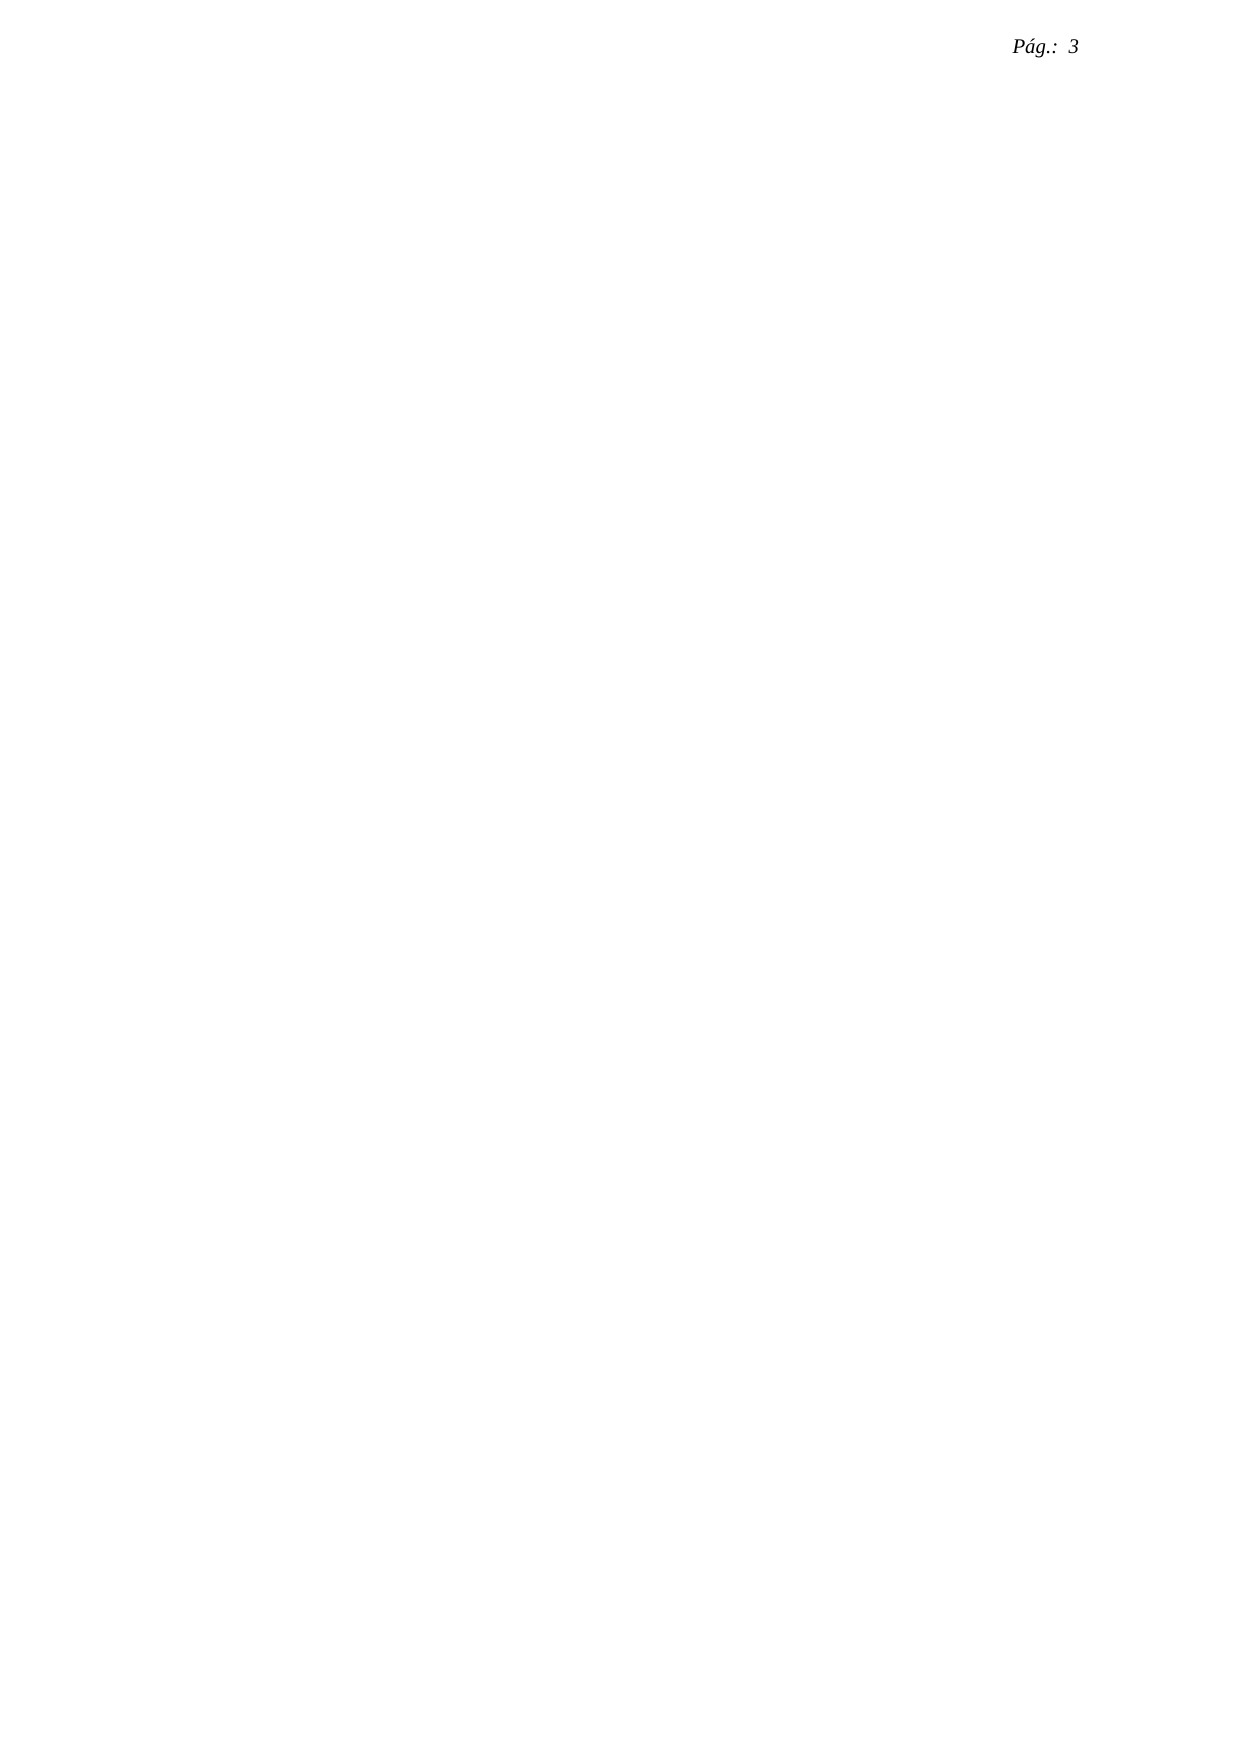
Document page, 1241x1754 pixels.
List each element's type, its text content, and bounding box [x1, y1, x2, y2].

text Pág.: 3 [29, 29, 1211, 58]
